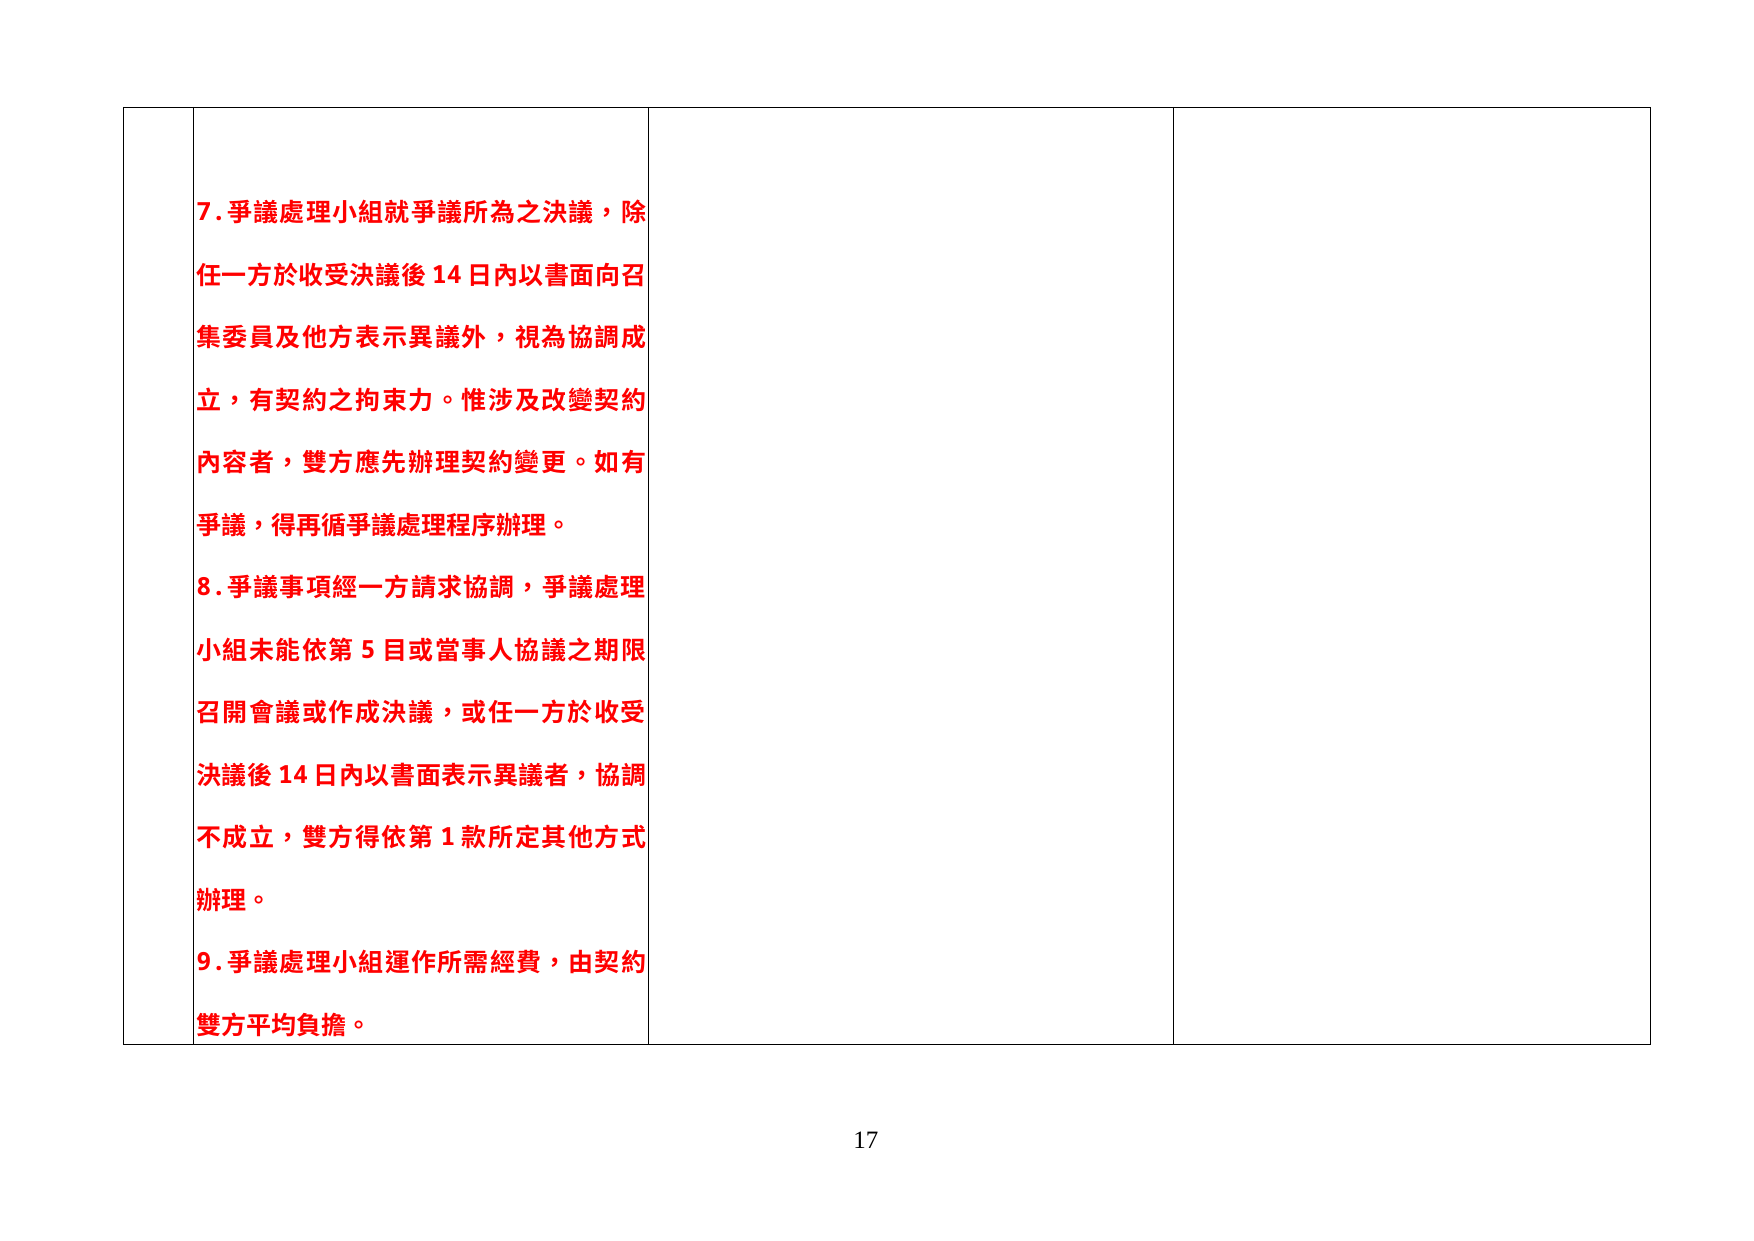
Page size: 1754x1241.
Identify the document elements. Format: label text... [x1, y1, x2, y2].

table_cell [1174, 108, 1650, 1044]
table_cell [124, 108, 193, 1044]
table_cell [649, 108, 1173, 1044]
table_cell 7.爭議處理小組就爭議所為之決議，除任一方於收受決議後14日內以書面向召集委員及他方表示異議外，視為協調成立，有契約之拘束力。惟涉及改變契約內容者，雙方應先辦理契約變更。如有爭議，得再循爭議處理程序辦理。 8.爭議事項經一方請求協調，爭議處理小組未能依第5目或當事人協議之期限召開會議或作成決議，或任一方於收受決議後14日內以書面表示異議者，協調不成立，雙方得依第1款所定其他方式辦理。 9.爭議處理小組運作所需經費，由契約雙方平均負擔。 [194, 108, 648, 1044]
